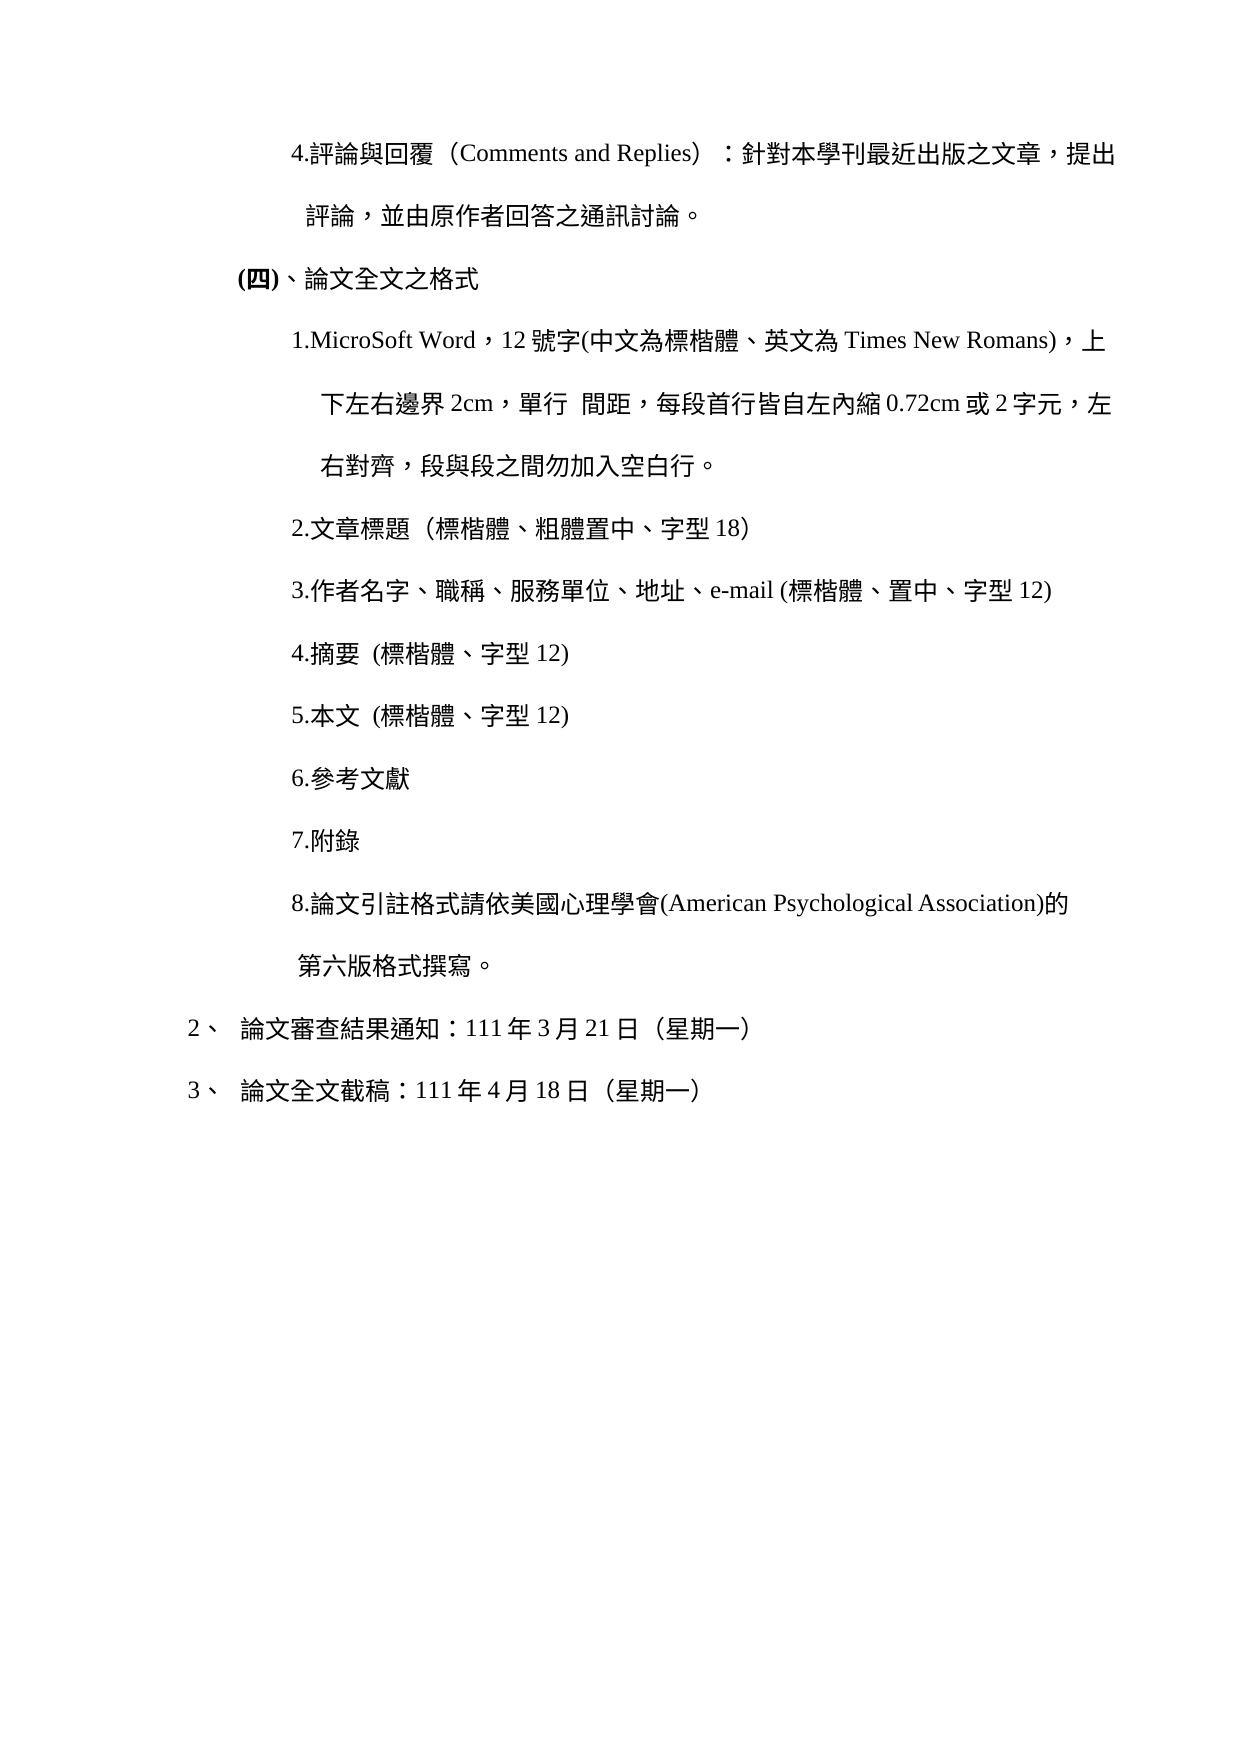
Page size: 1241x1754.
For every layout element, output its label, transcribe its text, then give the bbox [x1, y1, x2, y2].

text 4.評論與回覆（Comments and Replies）：針對本學刊最近出版之文章，提出評論，並由原作者回答之通訊討論。 [291, 111, 1122, 236]
list 論文全文截稿：111年4月18日（星期一） [187, 1048, 1122, 1111]
text 4.摘要 (標楷體、字型12) [291, 611, 1122, 673]
text 5.本文 (標楷體、字型12) [291, 673, 1122, 736]
text 3.作者名字、職稱、服務單位、地址、e-mail (標楷體、置中、字型12) [291, 548, 1122, 611]
text 8.論文引註格式請依美國心理學會(American Psychological Association)的 [291, 861, 1122, 923]
text (四)、論文全文之格式 [187, 236, 1122, 298]
list 論文審查結果通知：111年3月21日（星期一） [187, 986, 1122, 1048]
text 第六版格式撰寫。 [291, 923, 1122, 986]
text 7.附錄 [291, 798, 1122, 861]
text 2.文章標題（標楷體、粗體置中、字型18） [291, 486, 1122, 548]
text 6.參考文獻 [291, 736, 1122, 798]
text 1.MicroSoft Word，12號字(中文為標楷體、英文為Times New Romans)，上下左右邊界2cm，單行 間距，每段首行皆自左內縮0.72cm或2字元，左右對齊，段與段之間勿加入空白行。 [291, 298, 1122, 486]
